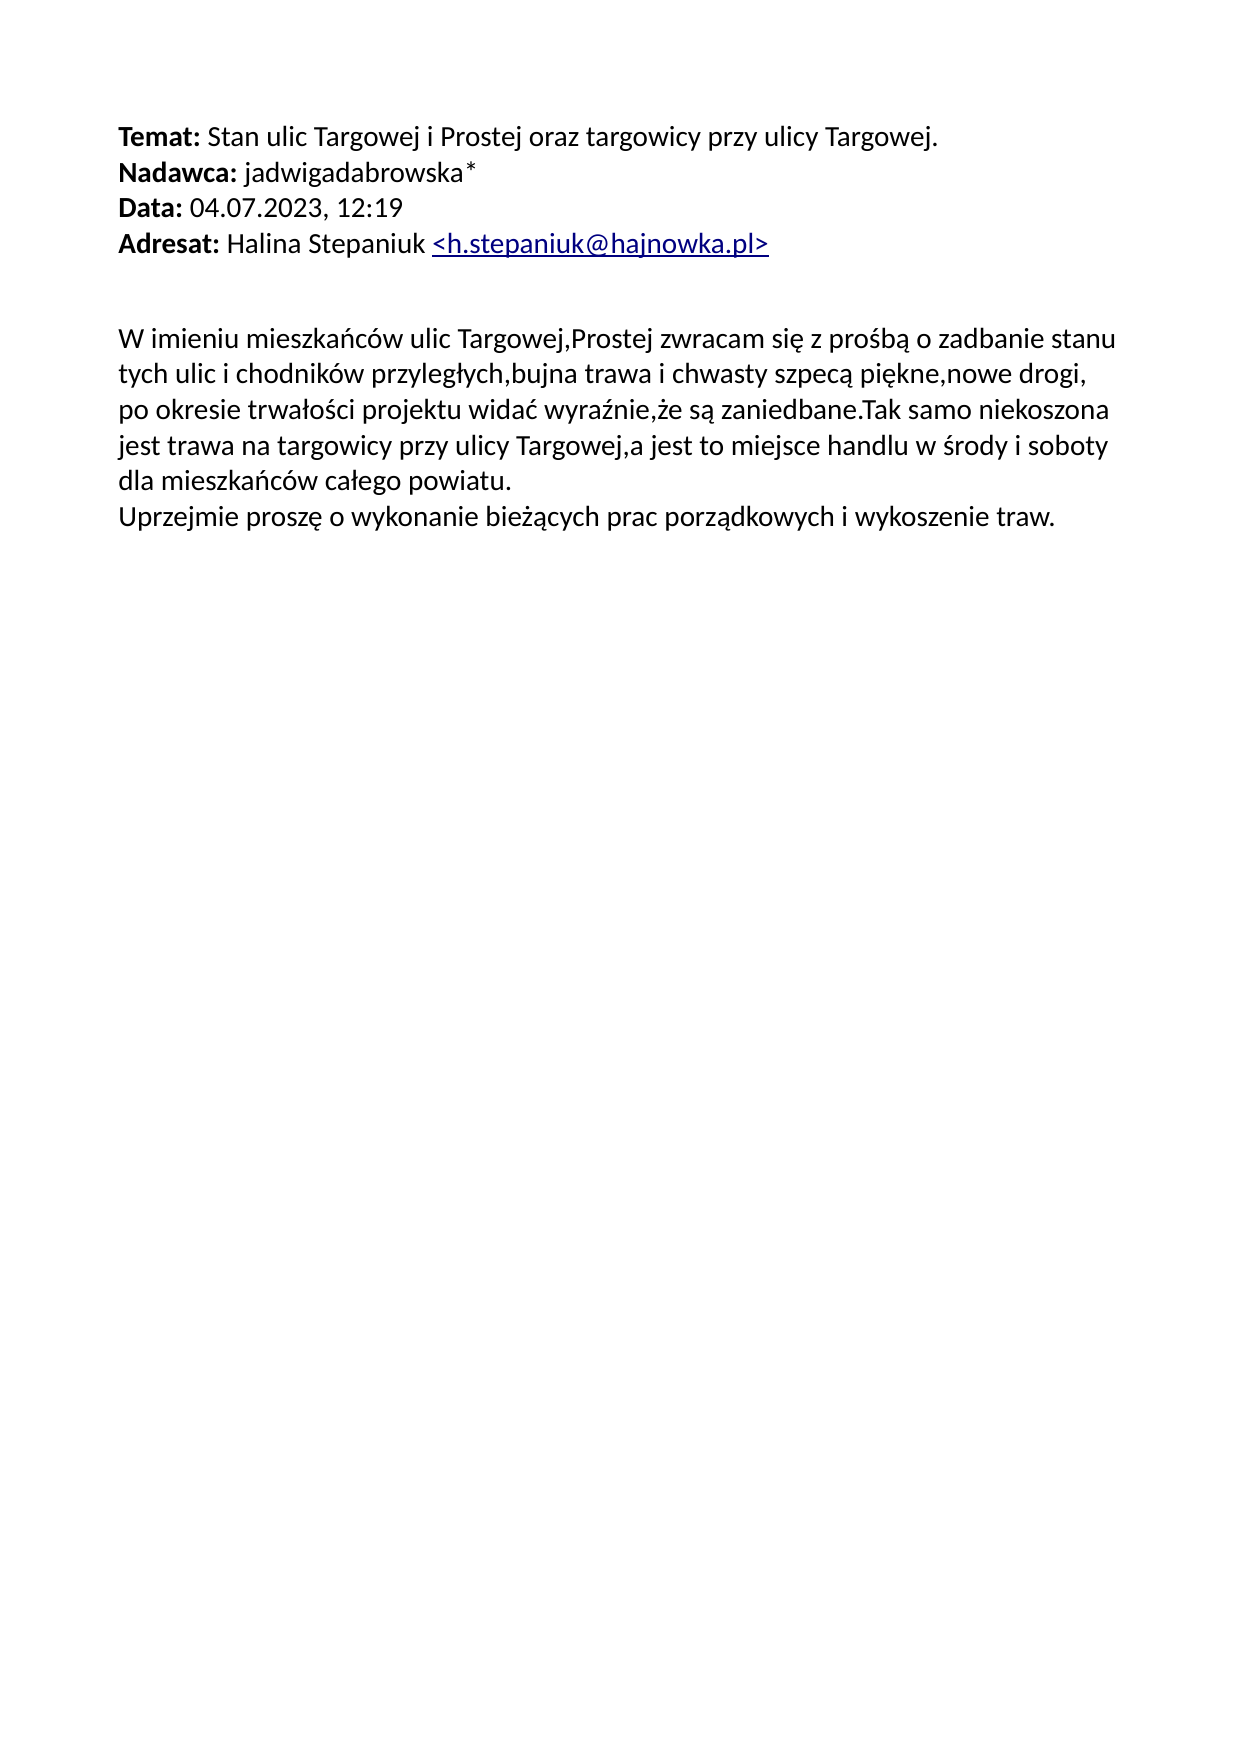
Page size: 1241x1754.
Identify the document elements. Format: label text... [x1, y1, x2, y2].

subtitle Data: 04.07.2023, 12:19 [118, 189, 1122, 225]
subtitle Temat: Stan ulic Targowej i Prostej oraz targowicy przy ulicy Targowej. [118, 118, 1122, 154]
text Uprzejmie proszę o wykonanie bieżących prac porządkowych i wykoszenie traw. [118, 498, 1122, 533]
subtitle Nadawca: jadwigadabrowska* [118, 154, 1122, 189]
subtitle Adresat: Halina Stepaniuk <h.stepaniuk@hajnowka.pl> [118, 225, 1122, 261]
text W imieniu mieszkańców ulic Targowej,Prostej zwracam się z prośbą o zadbanie stanu tych ulic i chodników przyległych,bujna trawa i chwasty szpecą piękne,nowe drogi, po okresie trwałości projektu widać wyraźnie,że są zaniedbane.Tak samo niekoszona jest trawa na targowicy przy ulicy Targowej,a jest to miejsce handlu w środy i soboty dla mieszkańców całego powiatu. [118, 320, 1122, 498]
